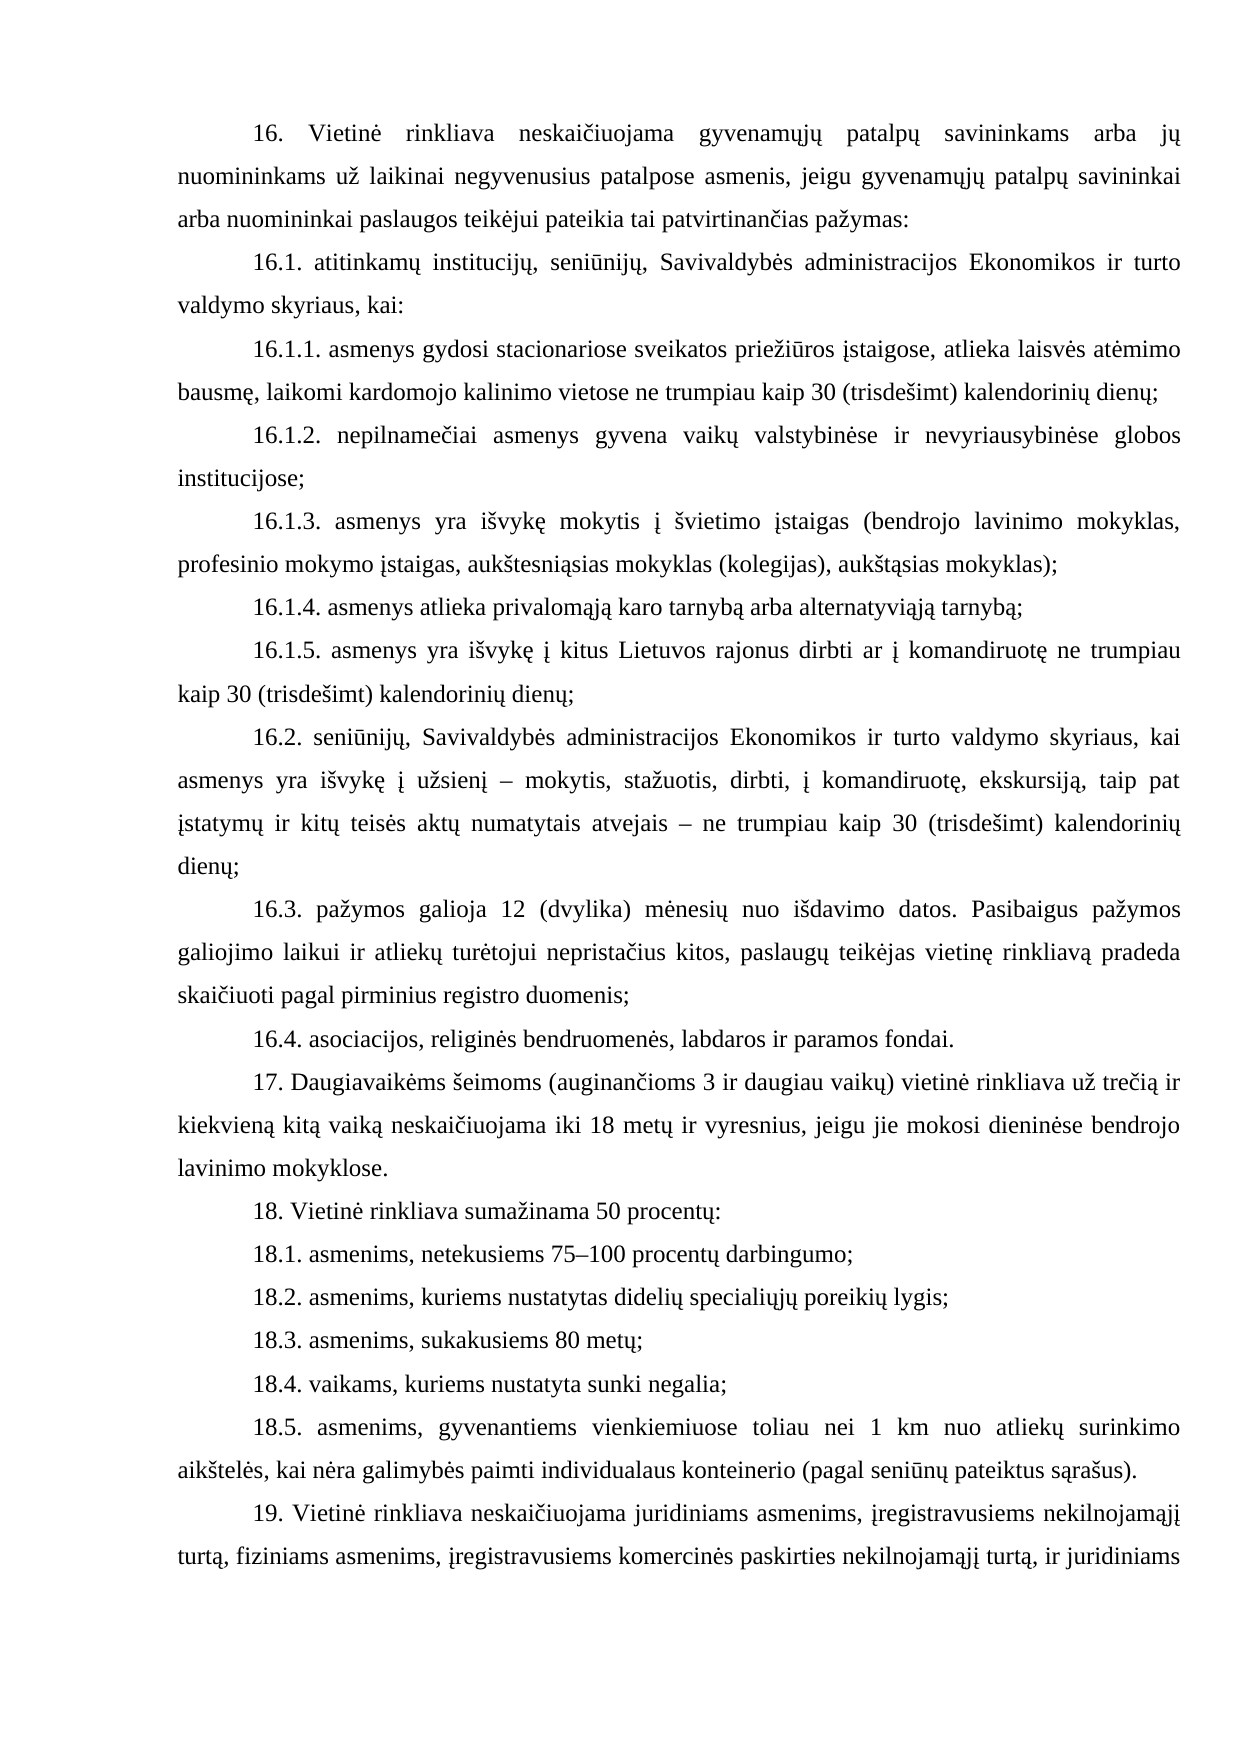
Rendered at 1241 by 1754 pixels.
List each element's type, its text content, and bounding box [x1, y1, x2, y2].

text 18.5. asmenims, gyvenantiems vienkiemiuose toliau nei 1 km nuo atliekų surinkimo aikštelės, kai nėra galimybės paimti individualaus konteinerio (pagal seniūnų pateiktus sąrašus). [177, 1412, 1181, 1484]
text 16. Vietinė rinkliava neskaičiuojama gyvenamųjų patalpų savininkams arba jų nuomininkams už laikinai negyvenusius patalpose asmenis, jeigu gyvenamųjų patalpų savininkai arba nuomininkai paslaugos teikėjui pateikia tai patvirtinančias pažymas: [177, 118, 1181, 233]
text 16.1.1. asmenys gydosi stacionariose sveikatos priežiūros įstaigose, atlieka laisvės atėmimo bausmę, laikomi kardomojo kalinimo vietose ne trumpiau kaip 30 (trisdešimt) kalendorinių dienų; [177, 334, 1181, 406]
text 16.1.4. asmenys atlieka privalomąją karo tarnybą arba alternatyviąją tarnybą; [177, 592, 1181, 621]
text 18.4. vaikams, kuriems nustatyta sunki negalia; [177, 1369, 1181, 1397]
text 18.1. asmenims, netekusiems 75–100 procentų darbingumo; [177, 1239, 1181, 1268]
text 17. Daugiavaikėms šeimoms (auginančioms 3 ir daugiau vaikų) vietinė rinkliava už trečią ir kiekvieną kitą vaiką neskaičiuojama iki 18 metų ir vyresnius, jeigu jie mokosi dieninėse bendrojo lavinimo mokyklose. [177, 1067, 1181, 1182]
text 16.4. asociacijos, religinės bendruomenės, labdaros ir paramos fondai. [177, 1024, 1181, 1052]
text 18. Vietinė rinkliava sumažinama 50 procentų: [177, 1196, 1181, 1225]
text 16.1.3. asmenys yra išvykę mokytis į švietimo įstaigas (bendrojo lavinimo mokyklas, profesinio mokymo įstaigas, aukštesniąsias mokyklas (kolegijas), aukštąsias mokyklas); [177, 506, 1181, 578]
text 16.1.2. nepilnamečiai asmenys gyvena vaikų valstybinėse ir nevyriausybinėse globos institucijose; [177, 420, 1181, 492]
text 16.1. atitinkamų institucijų, seniūnijų, Savivaldybės administracijos Ekonomikos ir turto valdymo skyriaus, kai: [177, 247, 1181, 319]
text 18.3. asmenims, sukakusiems 80 metų; [177, 1326, 1181, 1354]
text 16.2. seniūnijų, Savivaldybės administracijos Ekonomikos ir turto valdymo skyriaus, kai asmenys yra išvykę į užsienį – mokytis, stažuotis, dirbti, į komandiruotę, ekskursiją, taip pat įstatymų ir kitų teisės aktų numatytais atvejais – ne trumpiau kaip 30 (trisdešimt) kalendorinių dienų; [177, 722, 1181, 880]
text 16.1.5. asmenys yra išvykę į kitus Lietuvos rajonus dirbti ar į komandiruotę ne trumpiau kaip 30 (trisdešimt) kalendorinių dienų; [177, 636, 1181, 707]
text 19. Vietinė rinkliava neskaičiuojama juridiniams asmenims, įregistravusiems nekilnojamąjį turtą, fiziniams asmenims, įregistravusiems komercinės paskirties nekilnojamąjį turtą, ir juridiniams [177, 1498, 1181, 1570]
text 16.3. pažymos galioja 12 (dvylika) mėnesių nuo išdavimo datos. Pasibaigus pažymos galiojimo laikui ir atliekų turėtojui nepristačius kitos, paslaugų teikėjas vietinę rinkliavą pradeda skaičiuoti pagal pirminius registro duomenis; [177, 894, 1181, 1009]
text 18.2. asmenims, kuriems nustatytas didelių specialiųjų poreikių lygis; [177, 1282, 1181, 1311]
